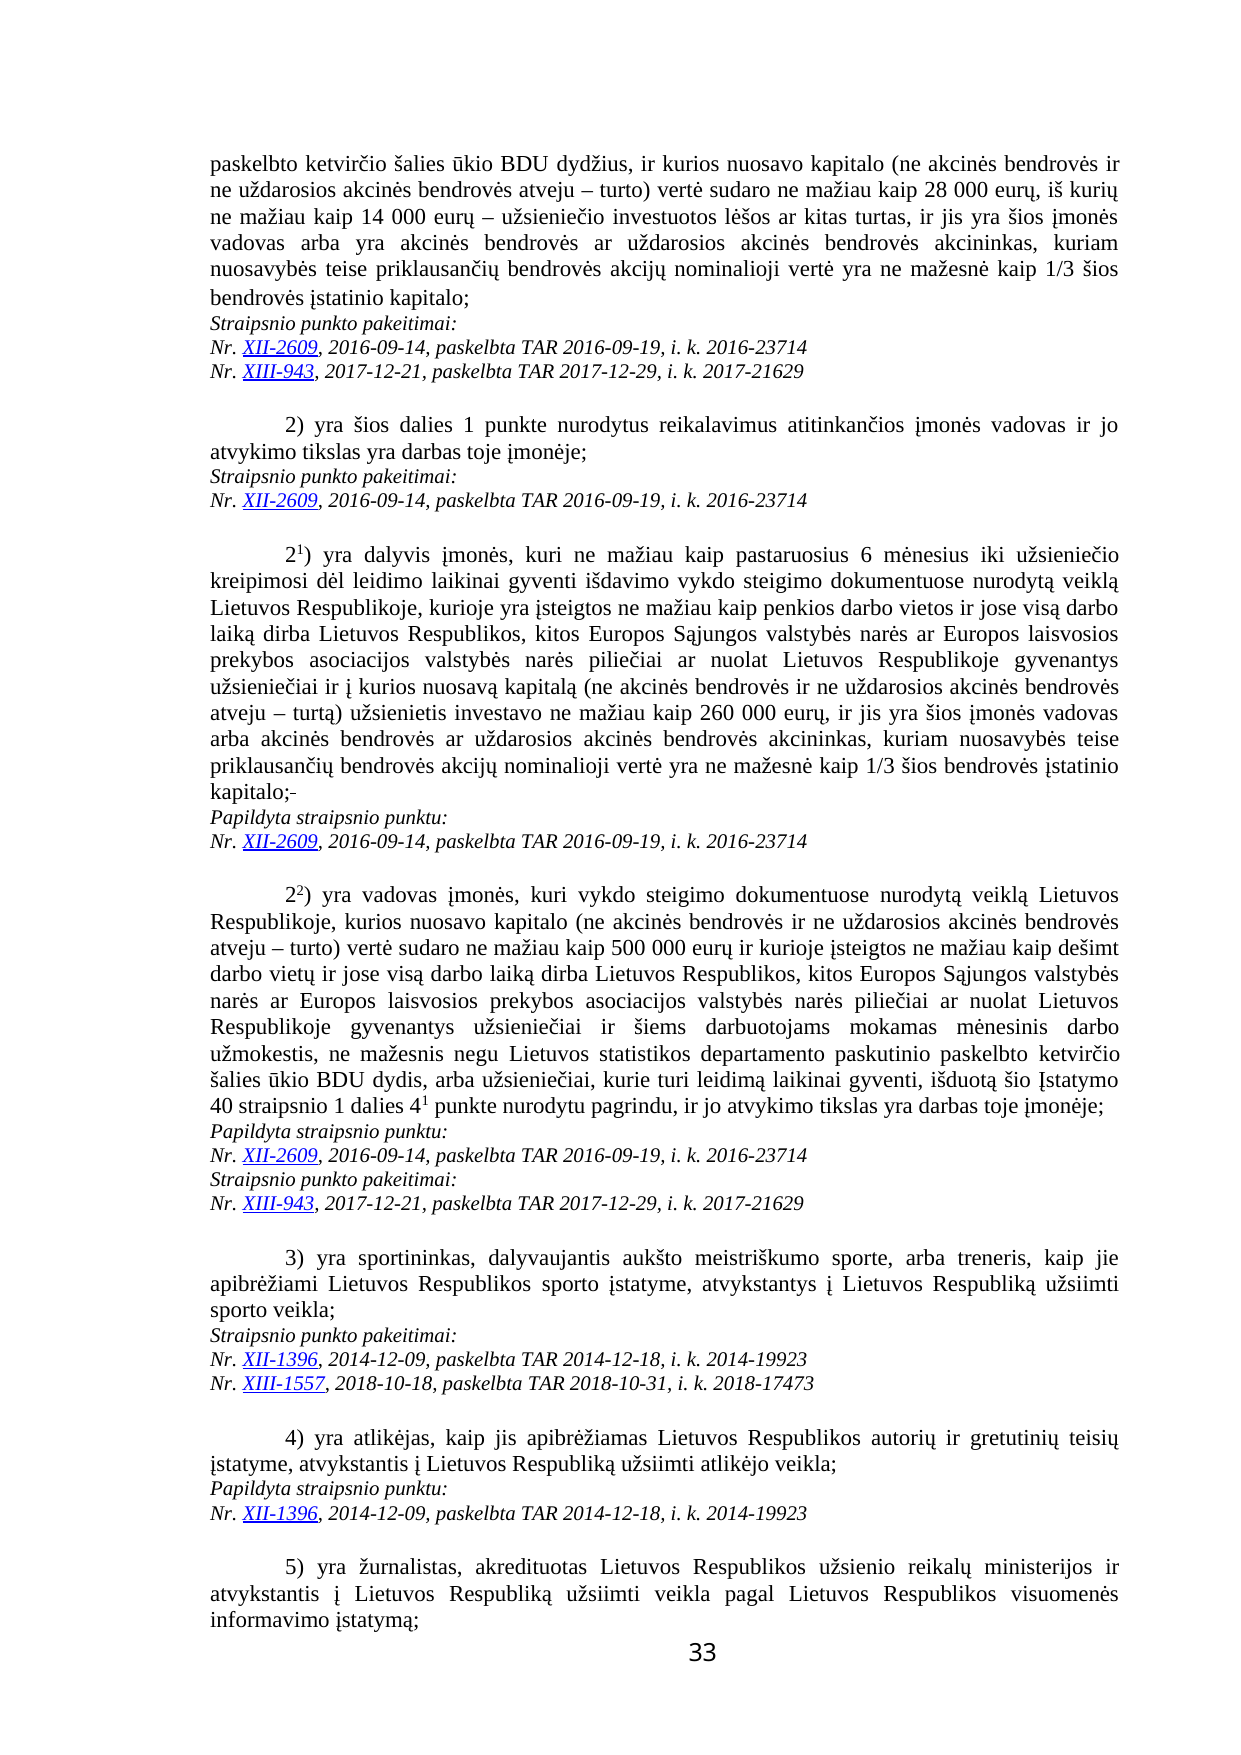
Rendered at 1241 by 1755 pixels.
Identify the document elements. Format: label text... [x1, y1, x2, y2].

text Straipsnio punkto pakeitimai: [210, 1323, 1120, 1347]
text Papildyta straipsnio punktu: [210, 1119, 1120, 1143]
text Nr. XIII-943, 2017-12-21, paskelbta TAR 2017-12-29, i. k. 2017-21629 [210, 359, 1120, 383]
text Nr. XIII-1557, 2018-10-18, paskelbta TAR 2018-10-31, i. k. 2018-17473 [210, 1371, 1120, 1395]
text Nr. XII-2609, 2016-09-14, paskelbta TAR 2016-09-19, i. k. 2016-23714 [210, 1143, 1120, 1167]
text 5) yra žurnalistas, akredituotas Lietuvos Respublikos užsienio reikalų ministerijos ir atvykstantis į Lietuvos Respubliką užsiimti veikla pagal Lietuvos Respublikos visuomenės informavimo įstatymą; [210, 1553, 1120, 1632]
text 22) yra vadovas įmonės, kuri vykdo steigimo dokumentuose nurodytą veiklą Lietuvos Respublikoje, kurios nuosavo kapitalo (ne akcinės bendrovės ir ne uždarosios akcinės bendrovės atveju – turto) vertė sudaro ne mažiau kaip 500 000 eurų ir kurioje įsteigtos ne mažiau kaip dešimt darbo vietų ir jose visą darbo laiką dirba Lietuvos Respublikos, kitos Europos Sąjungos valstybės narės ar Europos laisvosios prekybos asociacijos valstybės narės piliečiai ar nuolat Lietuvos Respublikoje gyvenantys užsieniečiai ir šiems darbuotojams mokamas mėnesinis darbo užmokestis, ne mažesnis negu Lietuvos statistikos departamento paskutinio paskelbto ketvirčio šalies ūkio BDU dydis, arba užsieniečiai, kurie turi leidimą laikinai gyventi, išduotą šio Įstatymo 40 straipsnio 1 dalies 41 punkte nurodytu pagrindu, ir jo atvykimo tikslas yra darbas toje įmonėje; [210, 881, 1120, 1119]
text 2) yra šios dalies 1 punkte nurodytus reikalavimus atitinkančios įmonės vadovas ir jo atvykimo tikslas yra darbas toje įmonėje; [210, 411, 1120, 464]
text Straipsnio punkto pakeitimai: [210, 311, 1120, 334]
text Straipsnio punkto pakeitimai: [210, 1167, 1120, 1191]
text Nr. XIII-943, 2017-12-21, paskelbta TAR 2017-12-29, i. k. 2017-21629 [210, 1191, 1120, 1215]
text Nr. XII-1396, 2014-12-09, paskelbta TAR 2014-12-18, i. k. 2014-19923 [210, 1347, 1120, 1371]
text Nr. XII-1396, 2014-12-09, paskelbta TAR 2014-12-18, i. k. 2014-19923 [210, 1500, 1120, 1524]
text Nr. XII-2609, 2016-09-14, paskelbta TAR 2016-09-19, i. k. 2016-23714 [210, 829, 1120, 853]
text 3) yra sportininkas, dalyvaujantis aukšto meistriškumo sporte, arba treneris, kaip jie apibrėžiami Lietuvos Respublikos sporto įstatyme, atvykstantys į Lietuvos Respubliką užsiimti sporto veikla; [210, 1244, 1120, 1323]
text Nr. XII-2609, 2016-09-14, paskelbta TAR 2016-09-19, i. k. 2016-23714 [210, 488, 1120, 512]
text Papildyta straipsnio punktu: [210, 1476, 1120, 1500]
text paskelbto ketvirčio šalies ūkio BDU dydžius, ir kurios nuosavo kapitalo (ne akcinės bendrovės ir ne uždarosios akcinės bendrovės atveju – turto) vertė sudaro ne mažiau kaip 28 000 eurų, iš kurių ne mažiau kaip 14 000 eurų – užsieniečio investuotos lėšos ar kitas turtas, ir jis yra šios įmonės vadovas arba yra akcinės bendrovės ar uždarosios akcinės bendrovės akcininkas, kuriam nuosavybės teise priklausančių bendrovės akcijų nominalioji vertė yra ne mažesnė kaip 1/3 šios bendrovės įstatinio kapitalo; [210, 150, 1120, 311]
text Nr. XII-2609, 2016-09-14, paskelbta TAR 2016-09-19, i. k. 2016-23714 [210, 334, 1120, 359]
text Straipsnio punkto pakeitimai: [210, 464, 1120, 488]
text 21) yra dalyvis įmonės, kuri ne mažiau kaip pastaruosius 6 mėnesius iki užsieniečio kreipimosi dėl leidimo laikinai gyventi išdavimo vykdo steigimo dokumentuose nurodytą veiklą Lietuvos Respublikoje, kurioje yra įsteigtos ne mažiau kaip penkios darbo vietos ir jose visą darbo laiką dirba Lietuvos Respublikos, kitos Europos Sąjungos valstybės narės ar Europos laisvosios prekybos asociacijos valstybės narės piliečiai ar nuolat Lietuvos Respublikoje gyvenantys užsieniečiai ir į kurios nuosavą kapitalą (ne akcinės bendrovės ir ne uždarosios akcinės bendrovės atveju – turtą) užsienietis investavo ne mažiau kaip 260 000 eurų, ir jis yra šios įmonės vadovas arba akcinės bendrovės ar uždarosios akcinės bendrovės akcininkas, kuriam nuosavybės teise priklausančių bendrovės akcijų nominalioji vertė yra ne mažesnė kaip 1/3 šios bendrovės įstatinio kapitalo; [210, 541, 1120, 804]
text Papildyta straipsnio punktu: [210, 804, 1120, 829]
text 4) yra atlikėjas, kaip jis apibrėžiamas Lietuvos Respublikos autorių ir gretutinių teisių įstatyme, atvykstantis į Lietuvos Respubliką užsiimti atlikėjo veikla; [210, 1424, 1120, 1476]
